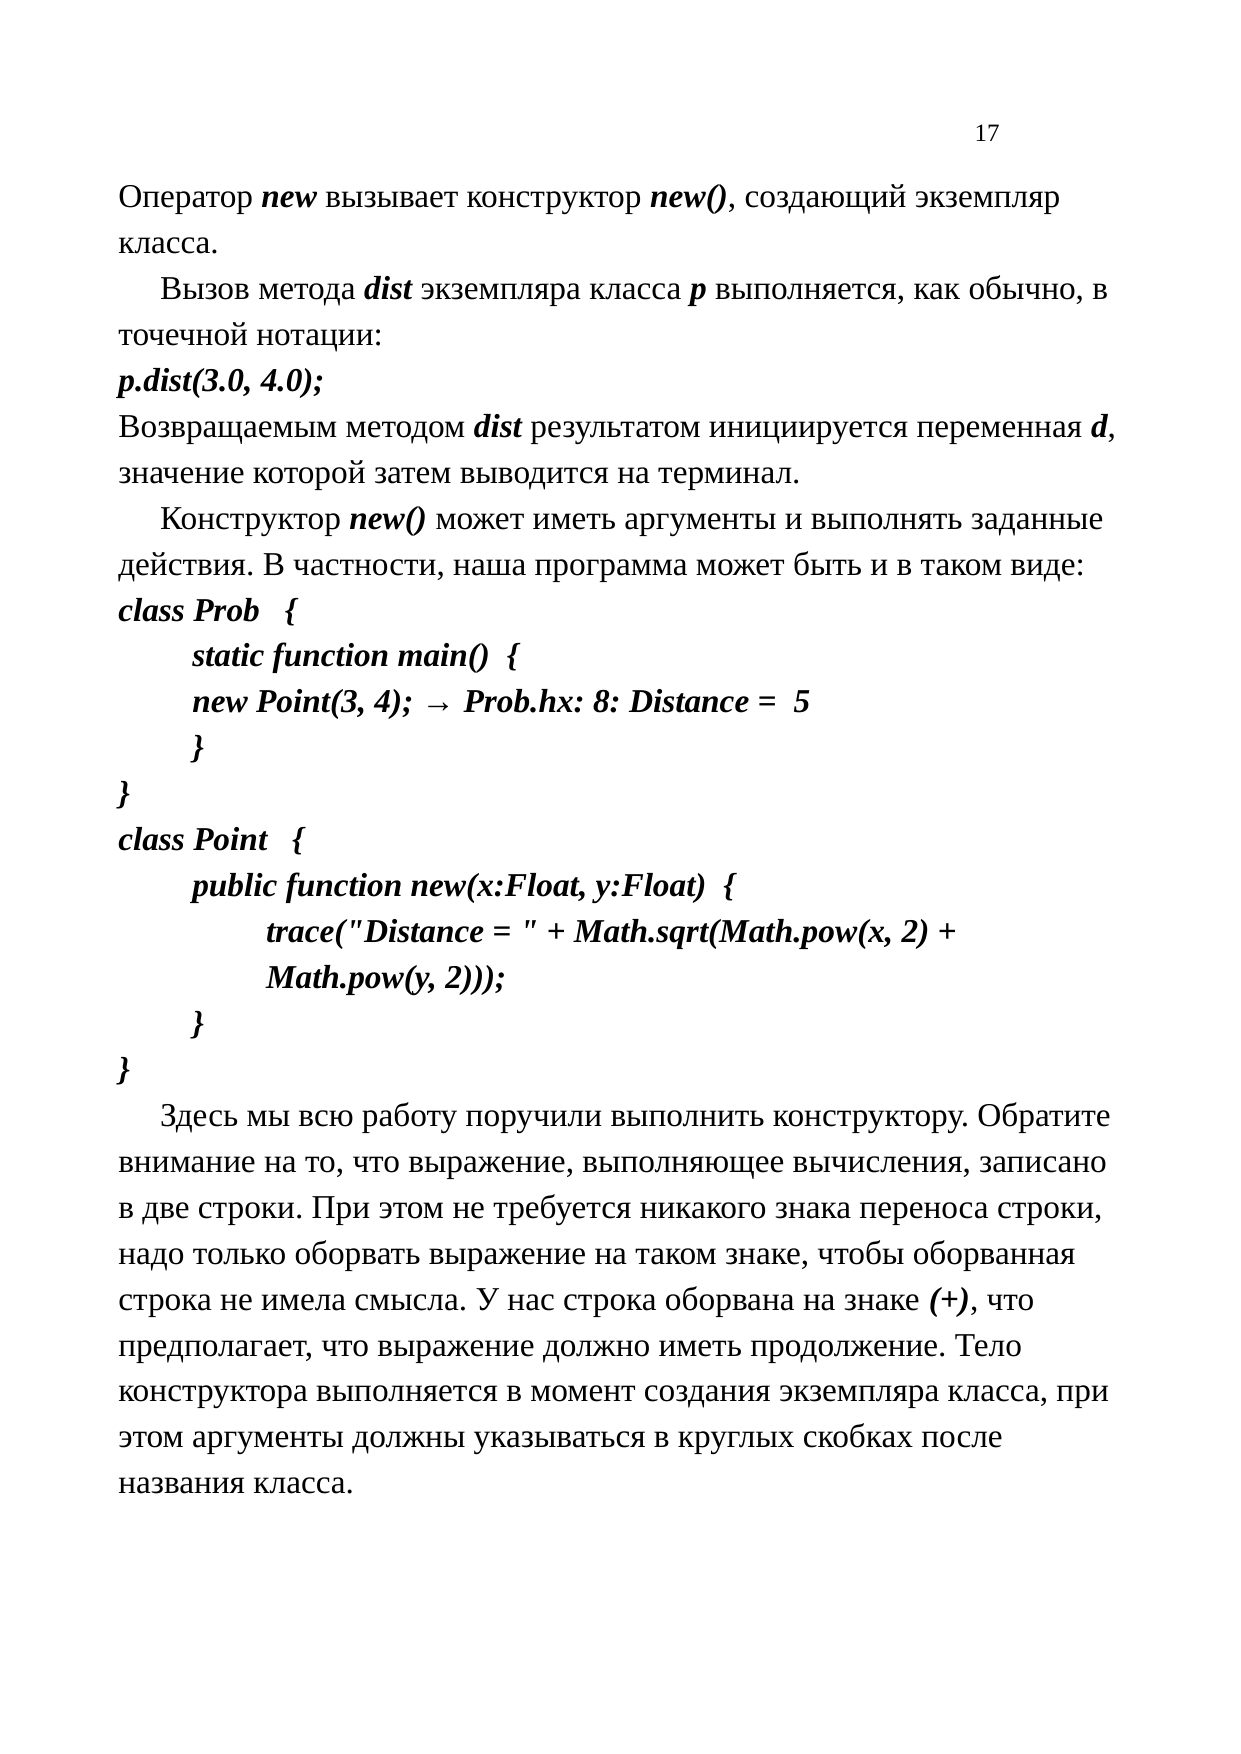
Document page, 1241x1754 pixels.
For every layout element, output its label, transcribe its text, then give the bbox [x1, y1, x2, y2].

text } [118, 773, 1122, 812]
text } [118, 1049, 1122, 1087]
text public function new(x:Float, y:Float) { [118, 865, 1122, 904]
text } [118, 1003, 1122, 1042]
text Оператор new вызывает конструктор new(), создающий экземпляр класса. [118, 176, 1122, 261]
text p.dist(3.0, 4.0); [118, 360, 1122, 398]
text static function main() { [118, 636, 1122, 674]
text class Prob { [118, 590, 1122, 628]
text Возвращаемым методом dist результатом инициируется переменная d, значение которой затем выводится на терминал. [118, 406, 1122, 490]
text trace("Distance = " + Math.sqrt(Math.pow(x, 2) + [118, 911, 1122, 950]
text class Point { [118, 819, 1122, 858]
text Math.pow(y, 2))); [118, 957, 1122, 996]
text new Point(3, 4); → Prob.hx: 8: Distance = 5 [118, 682, 1122, 720]
text Вызов метода dist экземпляра класса p выполняется, как обычно, в точечной нотации: [118, 268, 1122, 352]
text Конструктор new() может иметь аргументы и выполнять заданные действия. В частности, наша программа может быть и в таком виде: [118, 498, 1122, 582]
text Здесь мы всю работу поручили выполнить конструктору. Обратите внимание на то, что выражение, выполняющее вычисления, записано в две строки. При этом не требуется никакого знака переноса строки, надо только оборвать выражение на таком знаке, чтобы оборванная строка не имела смысла. У нас строка оборвана на знаке (+), что предполагает, что выражение должно иметь продолжение. Тело конструктора выполняется в момент создания экземпляра класса, при этом аргументы должны указываться в круглых скобках после названия класса. [118, 1095, 1122, 1501]
text } [118, 728, 1122, 766]
